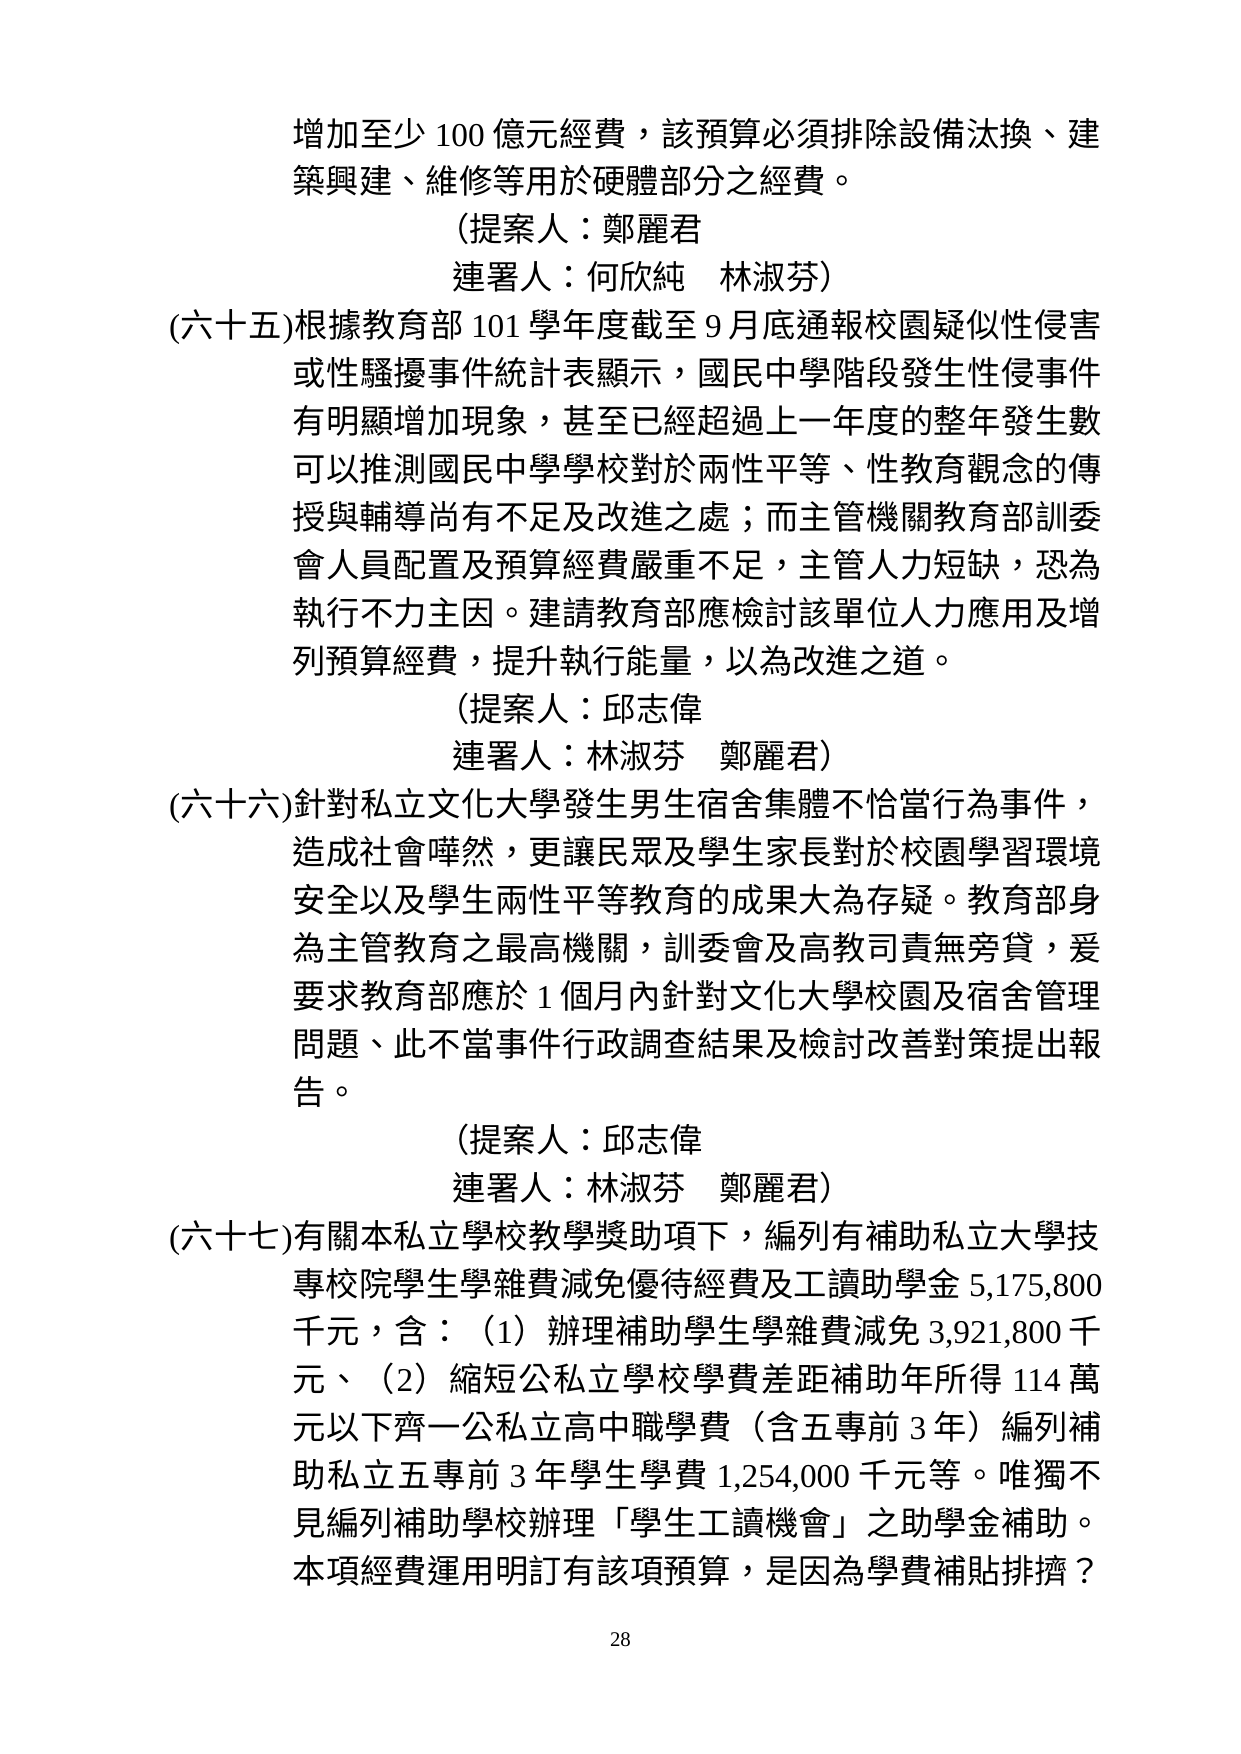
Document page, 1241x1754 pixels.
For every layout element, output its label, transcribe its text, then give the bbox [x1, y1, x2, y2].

text 連署人：林淑芬 鄭麗君） [136, 1162, 1104, 1210]
text (六十六)針對私立文化大學發生男生宿舍集體不恰當行為事件，造成社會嘩然，更讓民眾及學生家長對於校園學習環境安全以及學生兩性平等教育的成果大為存疑。教育部身為主管教育之最高機關，訓委會及高教司責無旁貸，爰要求教育部應於1個月內針對文化大學校園及宿舍管理問題、此不當事件行政調查結果及檢討改善對策提出報告。 [169, 778, 1102, 1114]
text （提案人：邱志偉 [136, 683, 1104, 731]
text 增加至少100億元經費，該預算必須排除設備汰換、建築興建、維修等用於硬體部分之經費。 [169, 108, 1102, 203]
text （提案人：鄭麗君 [136, 203, 1104, 251]
text 連署人：何欣純 林淑芬） [136, 251, 1104, 299]
text (六十五)根據教育部101學年度截至9月底通報校園疑似性侵害或性騷擾事件統計表顯示，國民中學階段發生性侵事件有明顯增加現象，甚至已經超過上一年度的整年發生數。可以推測國民中學學校對於兩性平等、性教育觀念的傳授與輔導尚有不足及改進之處；而主管機關教育部訓委會人員配置及預算經費嚴重不足，主管人力短缺，恐為執行不力主因。建請教育部應檢討該單位人力應用及增列預算經費，提升執行能量，以為改進之道。 [169, 299, 1102, 683]
text 連署人：林淑芬 鄭麗君） [136, 731, 1104, 778]
text （提案人：邱志偉 [136, 1114, 1104, 1162]
text (六十七)有關本私立學校教學獎助項下，編列有補助私立大學技專校院學生學雜費減免優待經費及工讀助學金5,175,800千元，含：（1）辦理補助學生學雜費減免3,921,800千元、（2）縮短公私立學校學費差距補助年所得114萬元以下齊一公私立高中職學費（含五專前3年）編列補助私立五專前3年學生學費1,254,000千元等。唯獨不見編列補助學校辦理「學生工讀機會」之助學金補助。本項經費運用明訂有該項預算，是因為學費補貼排擠？ [169, 1210, 1102, 1593]
